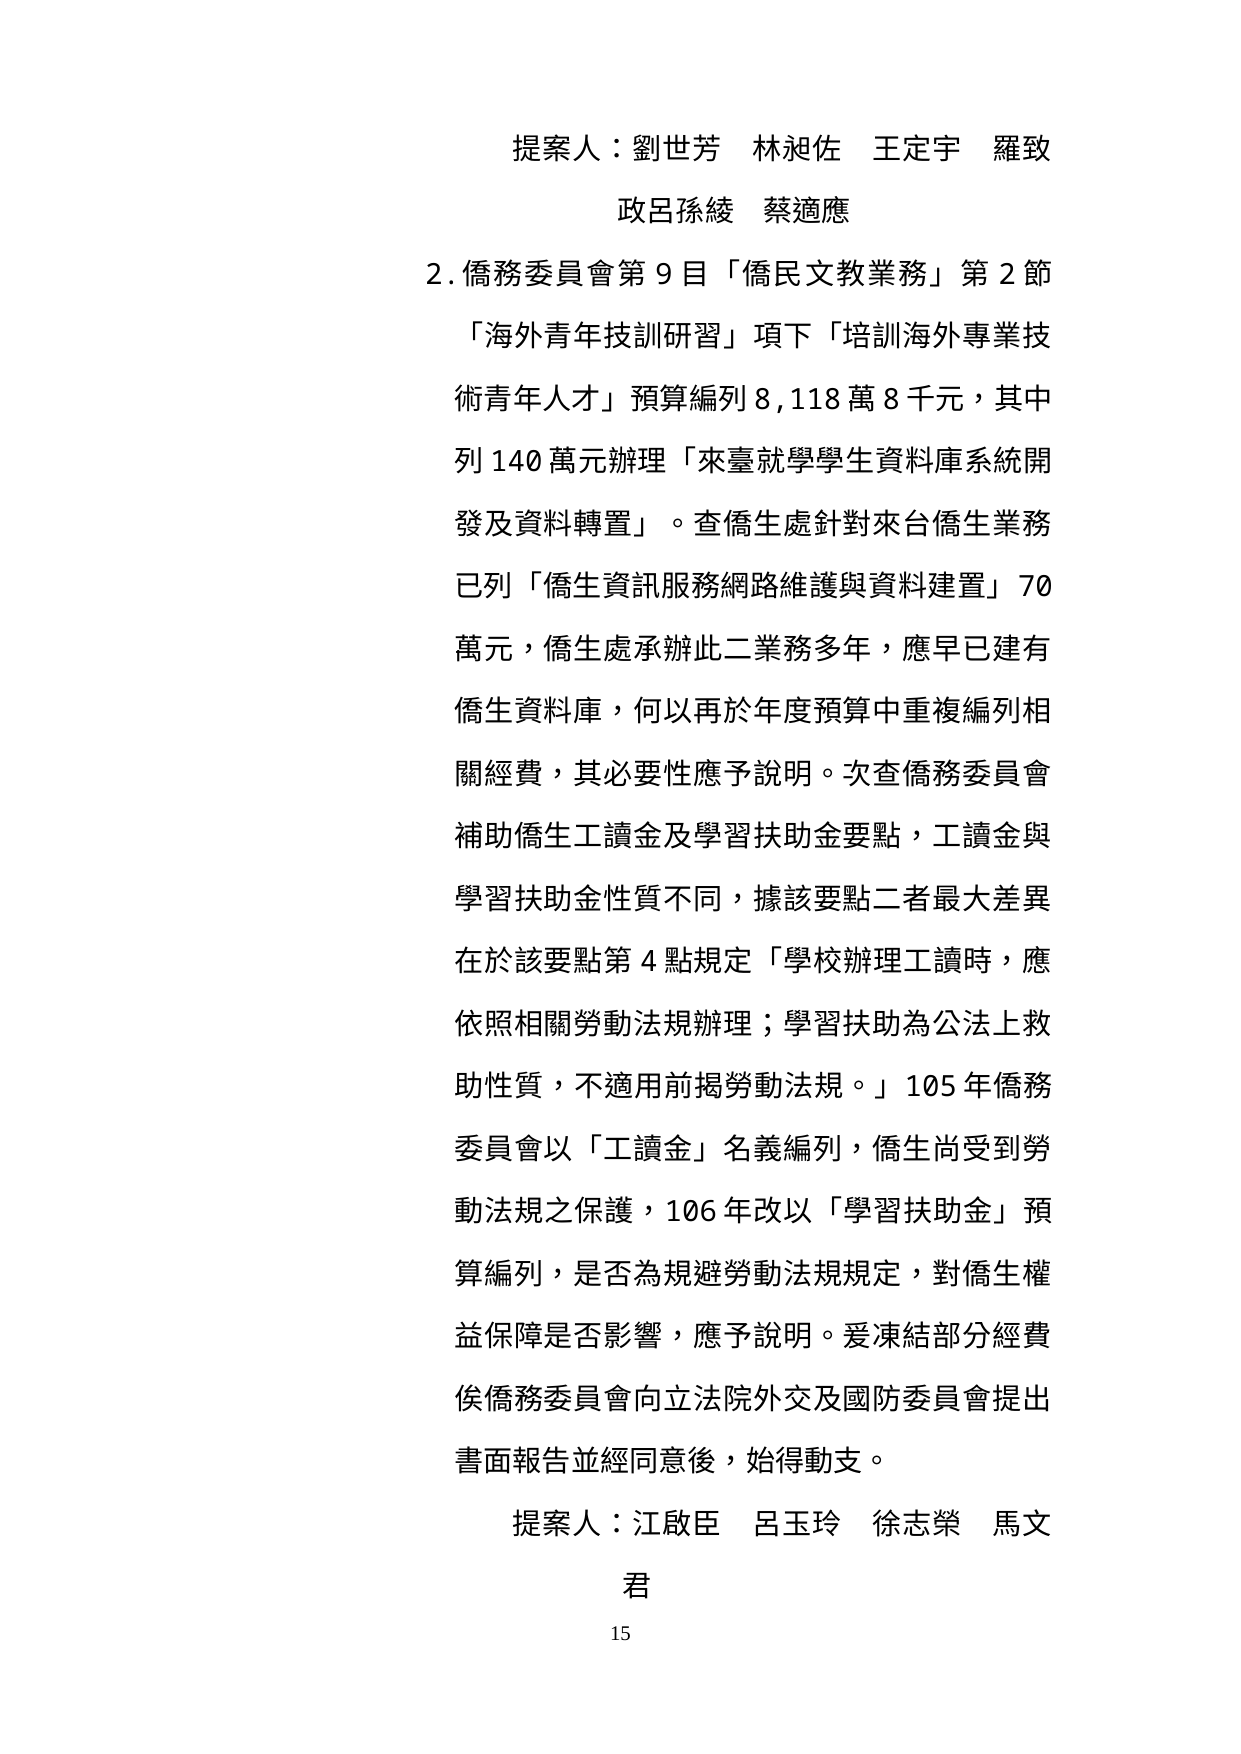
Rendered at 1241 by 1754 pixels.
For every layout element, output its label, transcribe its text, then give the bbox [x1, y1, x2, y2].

text 提案人：江啟臣 呂玉玲 徐志榮 馬文君 [512, 1480, 1053, 1605]
text 提案人：劉世芳 林昶佐 王定宇 羅致政呂孫綾 蔡適應 [512, 105, 1053, 230]
text 2.僑務委員會第9目「僑民文教業務」第2節「海外青年技訓研習」項下「培訓海外專業技術青年人才」預算編列8,118萬8千元，其中列140萬元辦理「來臺就學學生資料庫系統開發及資料轉置」。查僑生處針對來台僑生業務已列「僑生資訊服務網路維護與資料建置」70萬元，僑生處承辦此二業務多年，應早已建有僑生資料庫，何以再於年度預算中重複編列相關經費，其必要性應予說明。次查僑務委員會補助僑生工讀金及學習扶助金要點，工讀金與學習扶助金性質不同，據該要點二者最大差異在於該要點第4點規定「學校辦理工讀時，應依照相關勞動法規辦理；學習扶助為公法上救助性質，不適用前揭勞動法規。」105年僑務委員會以「工讀金」名義編列，僑生尚受到勞動法規之保護，106年改以「學習扶助金」預算編列，是否為規避勞動法規規定，對僑生權益保障是否影響，應予說明。爰凍結部分經費，俟僑務委員會向立法院外交及國防委員會提出書面報告並經同意後，始得動支。 [425, 230, 1053, 1480]
